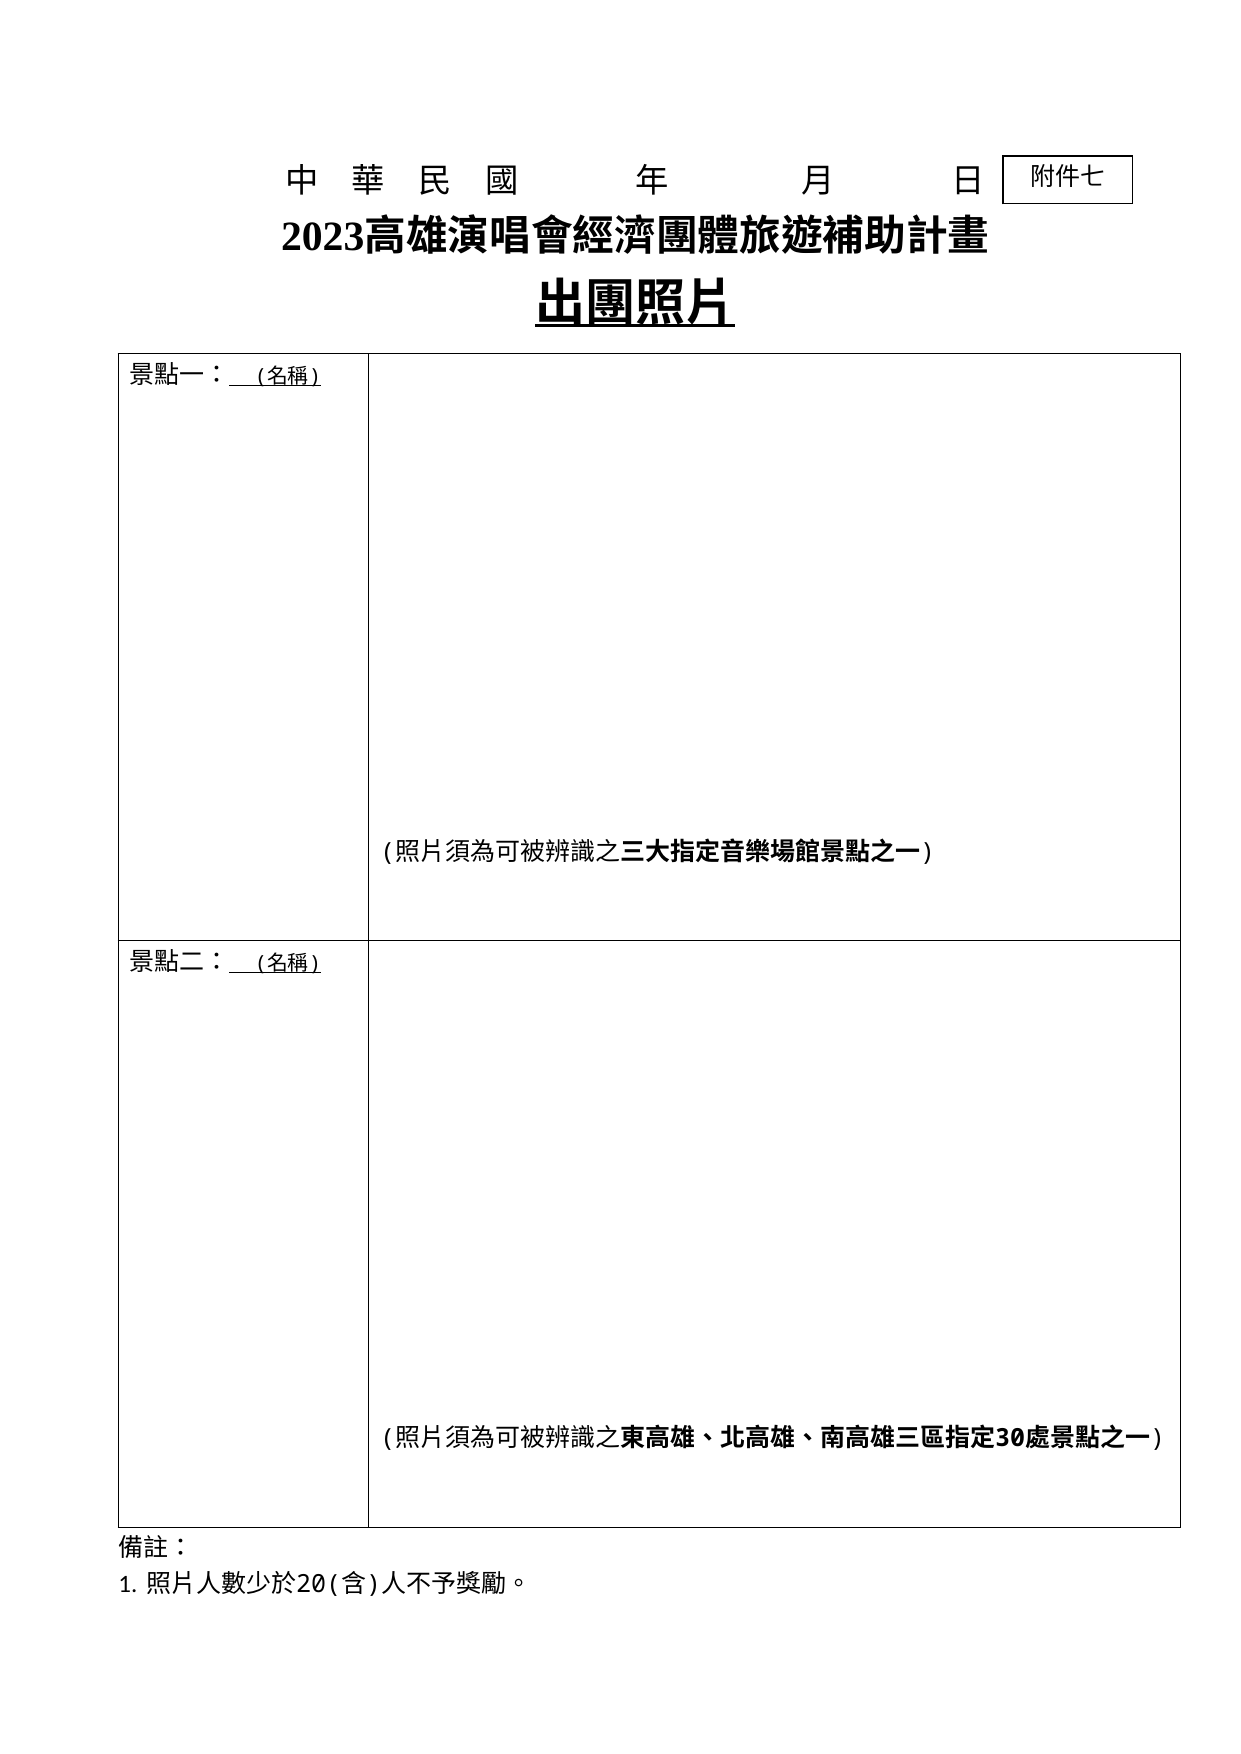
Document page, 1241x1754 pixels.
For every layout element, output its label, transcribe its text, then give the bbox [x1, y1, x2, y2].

table_cell 景點二： (名稱) [119, 941, 368, 1527]
text 2023高雄演唱會經濟團體旅遊補助計畫 [118, 202, 1152, 262]
table_header 景點一： (名稱) [119, 354, 368, 940]
text 備註： [118, 1528, 1152, 1564]
table_cell (照片須為可被辨識之東高雄、北高雄、南高雄三區指定30處景點之一) [369, 941, 1180, 1527]
text 出團照片 [118, 262, 1152, 334]
text [1004, 193, 1132, 203]
text 附件七 [1004, 157, 1132, 193]
list 照片人數少於20(含)人不予獎勵。 [118, 1564, 1152, 1600]
table_header (照片須為可被辨識之三大指定音樂場館景點之一) [369, 354, 1180, 940]
text 中 華 民 國 年 月 日 [118, 153, 1152, 202]
